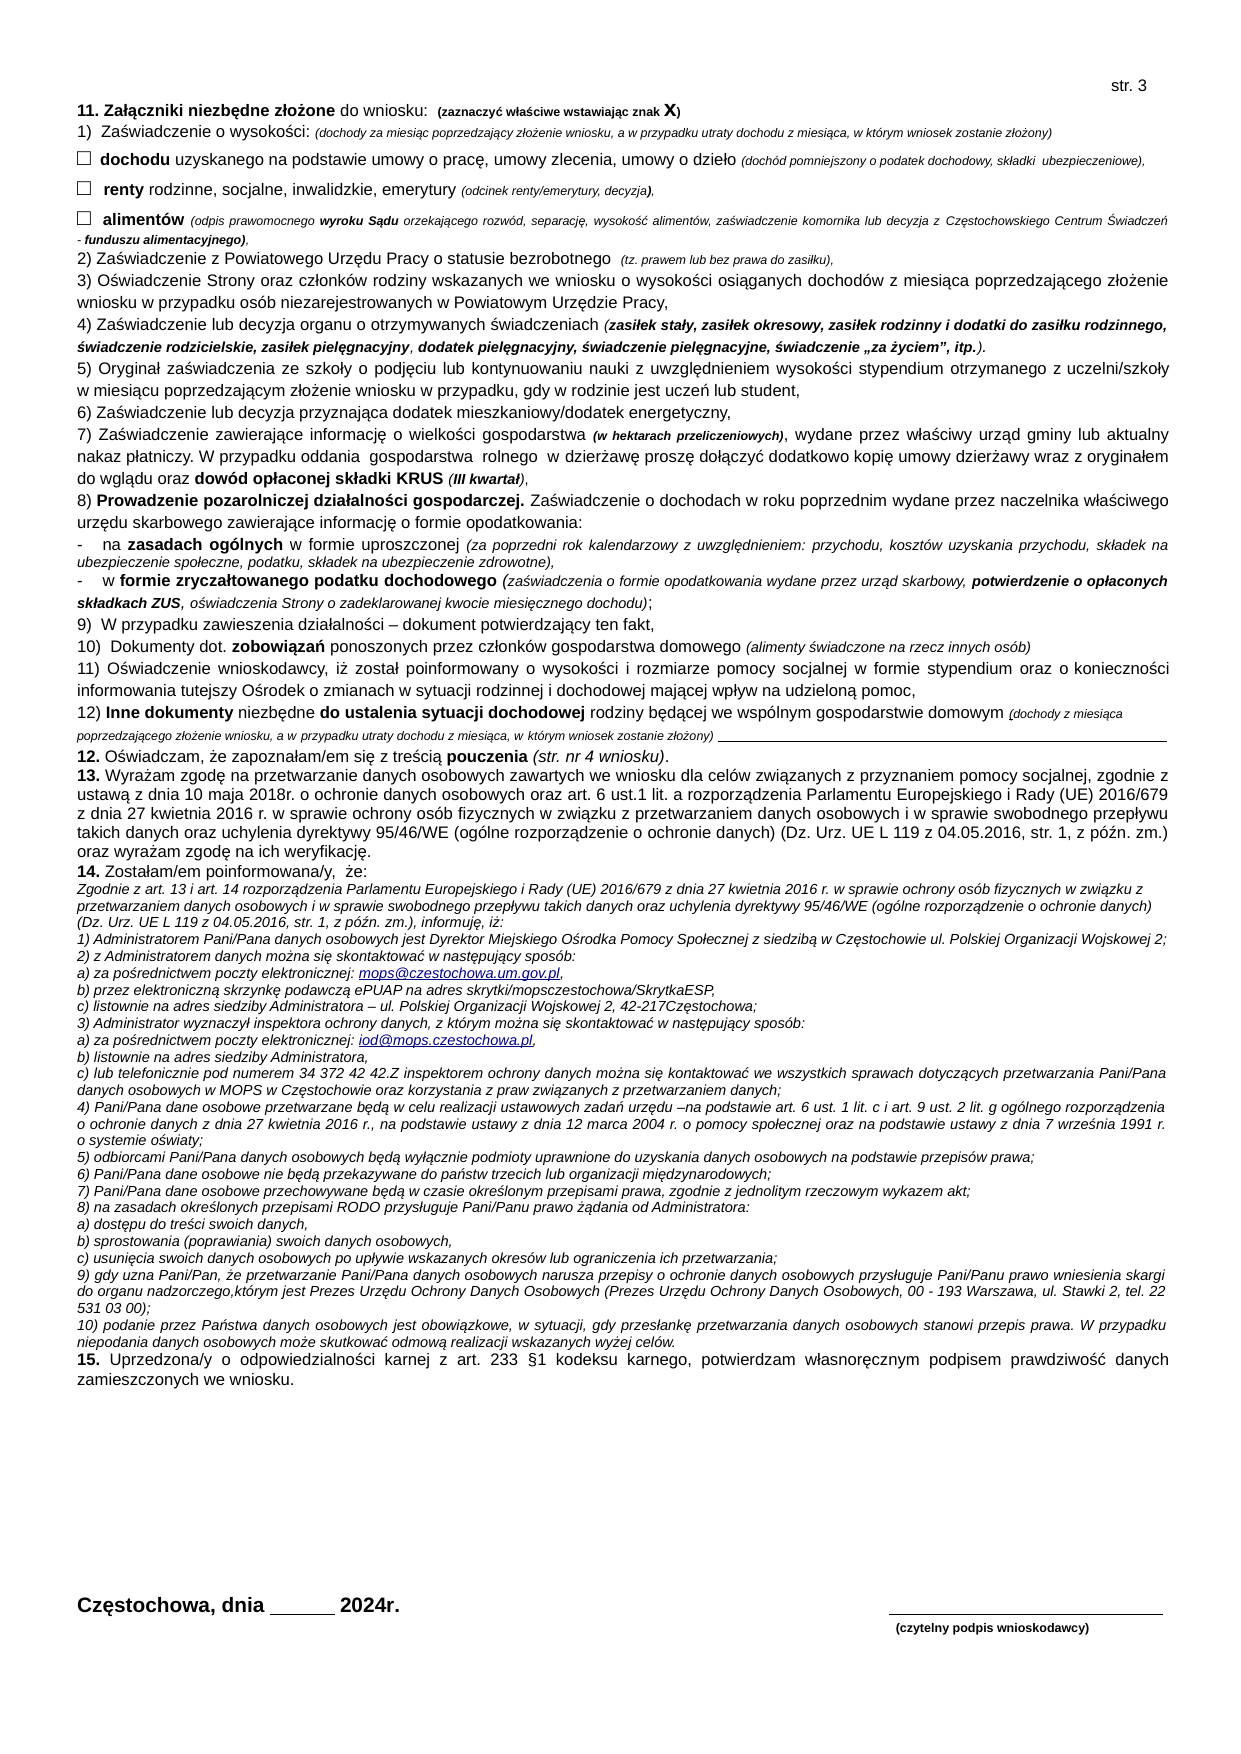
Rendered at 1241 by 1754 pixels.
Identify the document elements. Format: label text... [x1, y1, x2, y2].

text Zgodnie z art. 13 i art. 14 rozporządzenia Parlamentu Europejskiego i Rady (UE) 2016/679 z dnia 27 kwietnia 2016 r. w sprawie ochrony osób fizycznych w związku z przetwarzaniem danych osobowych i w sprawie swobodnego przepływu takich danych oraz uchylenia dyrektywy 95/46/WE (ogólne rozporządzenie o ochronie danych) (Dz. Urz. UE L 119 z 04.05.2016, str. 1, z późn. zm.), informuję, iż: [77, 881, 1169, 931]
text □ dochodu uzyskanego na podstawie umowy o pracę, umowy zlecenia, umowy o dzieło (dochód pomniejszony o podatek dochodowy, składki ubezpieczeniowe), [77, 143, 1169, 170]
text str. 3 [77, 76, 1169, 95]
text (czytelny podpis wnioskodawcy) [77, 1617, 1169, 1636]
text 14. Zostałam/em poinformowana/y, że: [77, 861, 1169, 881]
text 7) Zaświadczenie zawierające informację o wielkości gospodarstwa (w hektarach przeliczeniowych), wydane przez właściwy urząd gminy lub aktualny nakaz płatniczy. W przypadku oddania gospodarstwa rolnego w dzierżawę proszę dołączyć dodatkowo kopię umowy dzierżawy wraz z oryginałem do wglądu oraz dowód opłaconej składki KRUS (III kwartał), [77, 425, 1169, 488]
text 7) Pani/Pana dane osobowe przechowywane będą w czasie określonym przepisami prawa, zgodnie z jednolitym rzeczowym wykazem akt; [77, 1182, 1169, 1199]
text 3) Oświadczenie Strony oraz członków rodziny wskazanych we wniosku o wysokości osiąganych dochodów z miesiąca poprzedzającego złożenie wniosku w przypadku osób niezarejestrowanych w Powiatowym Urzędzie Pracy, [77, 271, 1169, 312]
text 12. Oświadczam, że zapoznałam/em się z treścią pouczenia (str. nr 4 wniosku). [77, 746, 1169, 766]
text 8) Prowadzenie pozarolniczej działalności gospodarczej. Zaświadczenie o dochodach w roku poprzednim wydane przez naczelnika właściwego urzędu skarbowego zawierające informację o formie opodatkowania: [77, 491, 1169, 532]
text 5) odbiorcami Pani/Pana danych osobowych będą wyłącznie podmioty uprawnione do uzyskania danych osobowych na podstawie przepisów prawa; [77, 1149, 1169, 1166]
text - w formie zryczałtowanego podatku dochodowego (zaświadczenia o formie opodatkowania wydane przez urząd skarbowy, potwierdzenie o opłaconych składkach ZUS, oświadczenia Strony o zadeklarowanej kwocie miesięcznego dochodu); [77, 571, 1169, 612]
text Częstochowa, dnia 2024r. [77, 1593, 1169, 1617]
text - na zasadach ogólnych w formie uproszczonej (za poprzedni rok kalendarzowy z uwzględnieniem: przychodu, kosztów uzyskania przychodu, składek na ubezpieczenie społeczne, podatku, składek na ubezpieczenie zdrowotne), [77, 534, 1169, 571]
text 4) Pani/Pana dane osobowe przetwarzane będą w celu realizacji ustawowych zadań urzędu –na podstawie art. 6 ust. 1 lit. c i art. 9 ust. 2 lit. g ogólnego rozporządzenia o ochronie danych z dnia 27 kwietnia 2016 r., na podstawie ustawy z dnia 12 marca 2004 r. o pomocy społecznej oraz na podstawie ustawy z dnia 7 września 1991 r. o systemie oświaty; [77, 1098, 1169, 1149]
text 1) Administratorem Pani/Pana danych osobowych jest Dyrektor Miejskiego Ośrodka Pomocy Społecznej z siedzibą w Częstochowie ul. Polskiej Organizacji Wojskowej 2; [77, 931, 1169, 948]
text c) lub telefonicznie pod numerem 34 372 42 42.Z inspektorem ochrony danych można się kontaktować we wszystkich sprawach dotyczących przetwarzania Pani/Pana danych osobowych w MOPS w Częstochowie oraz korzystania z praw związanych z przetwarzaniem danych; [77, 1065, 1169, 1098]
text 4) Zaświadczenie lub decyzja organu o otrzymywanych świadczeniach (zasiłek stały, zasiłek okresowy, zasiłek rodzinny i dodatki do zasiłku rodzinnego, świadczenie rodzicielskie, zasiłek pielęgnacyjny, dodatek pielęgnacyjny, świadczenie pielęgnacyjne, świadczenie „za życiem”, itp.). [77, 315, 1169, 356]
text a) za pośrednictwem poczty elektronicznej: mops@czestochowa.um.gov.pl, [77, 964, 1169, 981]
text 6) Zaświadczenie lub decyzja przyznająca dodatek mieszkaniowy/dodatek energetyczny, [77, 403, 1169, 422]
text c) usunięcia swoich danych osobowych po upływie wskazanych okresów lub ograniczenia ich przetwarzania; [77, 1249, 1169, 1266]
text 10) Dokumenty dot. zobowiązań ponoszonych przez członków gospodarstwa domowego (alimenty świadczone na rzecz innych osób) [77, 636, 1169, 656]
text 8) na zasadach określonych przepisami RODO przysługuje Pani/Panu prawo żądania od Administratora: [77, 1199, 1169, 1216]
text 2) Zaświadczenie z Powiatowego Urzędu Pracy o statusie bezrobotnego (tz. prawem lub bez prawa do zasiłku), [77, 249, 1169, 268]
text b) sprostowania (poprawiania) swoich danych osobowych, [77, 1233, 1169, 1249]
text 9) gdy uzna Pani/Pan, że przetwarzanie Pani/Pana danych osobowych narusza przepisy o ochronie danych osobowych przysługuje Pani/Panu prawo wniesienia skargi do organu nadzorczego,którym jest Prezes Urzędu Ochrony Danych Osobowych (Prezes Urzędu Ochrony Danych Osobowych, 00 - 193 Warszawa, ul. Stawki 2, tel. 22 531 03 00); [77, 1266, 1169, 1317]
text 10) podanie przez Państwa danych osobowych jest obowiązkowe, w sytuacji, gdy przesłankę przetwarzania danych osobowych stanowi przepis prawa. W przypadku niepodania danych osobowych może skutkować odmową realizacji wskazanych wyżej celów. [77, 1317, 1169, 1350]
text 11. Załączniki niezbędne złożone do wniosku: (zaznaczyć właściwe wstawiając znak x) [77, 95, 1169, 122]
text 11) Oświadczenie wnioskodawcy, iż został poinformowany o wysokości i rozmiarze pomocy socjalnej w formie stypendium oraz o konieczności informowania tutejszy Ośrodek o zmianach w sytuacji rodzinnej i dochodowej mającej wpływ na udzieloną pomoc, [77, 658, 1169, 699]
text a) dostępu do treści swoich danych, [77, 1216, 1169, 1233]
text 5) Oryginał zaświadczenia ze szkoły o podjęciu lub kontynuowaniu nauki z uwzględnieniem wysokości stypendium otrzymanego z uczelni/szkoły w miesiącu poprzedzającym złożenie wniosku w przypadku, gdy w rodzinie jest uczeń lub student, [77, 359, 1169, 400]
text 9) W przypadku zawieszenia działalności – dokument potwierdzający ten fakt, [77, 614, 1169, 634]
text 1) Zaświadczenie o wysokości: (dochody za miesiąc poprzedzający złożenie wniosku, a w przypadku utraty dochodu z miesiąca, w którym wniosek zostanie złożony) [77, 122, 1169, 141]
text 6) Pani/Pana dane osobowe nie będą przekazywane do państw trzecich lub organizacji międzynarodowych; [77, 1166, 1169, 1182]
text □ alimentów (odpis prawomocnego wyroku Sądu orzekającego rozwód, separację, wysokość alimentów, zaświadczenie komornika lub decyzja z Częstochowskiego Centrum Świadczeń - funduszu alimentacyjnego), [77, 204, 1169, 247]
text 15. Uprzedzona/y o odpowiedzialności karnej z art. 233 §1 kodeksu karnego, potwierdzam własnoręcznym podpisem prawdziwość danych zamieszczonych we wniosku. [77, 1350, 1169, 1388]
text □ renty rodzinne, socjalne, inwalidzkie, emerytury (odcinek renty/emerytury, decyzja), [77, 174, 1169, 200]
text 13. Wyrażam zgodę na przetwarzanie danych osobowych zawartych we wniosku dla celów związanych z przyznaniem pomocy socjalnej, zgodnie z ustawą z dnia 10 maja 2018r. o ochronie danych osobowych oraz art. 6 ust.1 lit. a rozporządzenia Parlamentu Europejskiego i Rady (UE) 2016/679 z dnia 27 kwietnia 2016 r. w sprawie ochrony osób fizycznych w związku z przetwarzaniem danych osobowych i w sprawie swobodnego przepływu takich danych oraz uchylenia dyrektywy 95/46/WE (ogólne rozporządzenie o ochronie danych) (Dz. Urz. UE L 119 z 04.05.2016, str. 1, z późn. zm.) oraz wyrażam zgodę na ich weryfikację. [77, 766, 1169, 861]
text 3) Administrator wyznaczył inspektora ochrony danych, z którym można się skontaktować w następujący sposób: [77, 1015, 1169, 1031]
text b) przez elektroniczną skrzynkę podawczą ePUAP na adres skrytki/mopsczestochowa/SkrytkaESP, [77, 981, 1169, 998]
text a) za pośrednictwem poczty elektronicznej: iod@mops.czestochowa.pl, [77, 1031, 1169, 1048]
text b) listownie na adres siedziby Administratora, [77, 1048, 1169, 1065]
text c) listownie na adres siedziby Administratora – ul. Polskiej Organizacji Wojskowej 2, 42-217Częstochowa; [77, 998, 1169, 1015]
text 2) z Administratorem danych można się skontaktować w następujący sposób: [77, 948, 1169, 964]
text 12) Inne dokumenty niezbędne do ustalenia sytuacji dochodowej rodziny będącej we wspólnym gospodarstwie domowym (dochody z miesiąca poprzedzającego złożenie wniosku, a w przypadku utraty dochodu z miesiąca, w którym wniosek zostanie złożony) [77, 702, 1169, 743]
